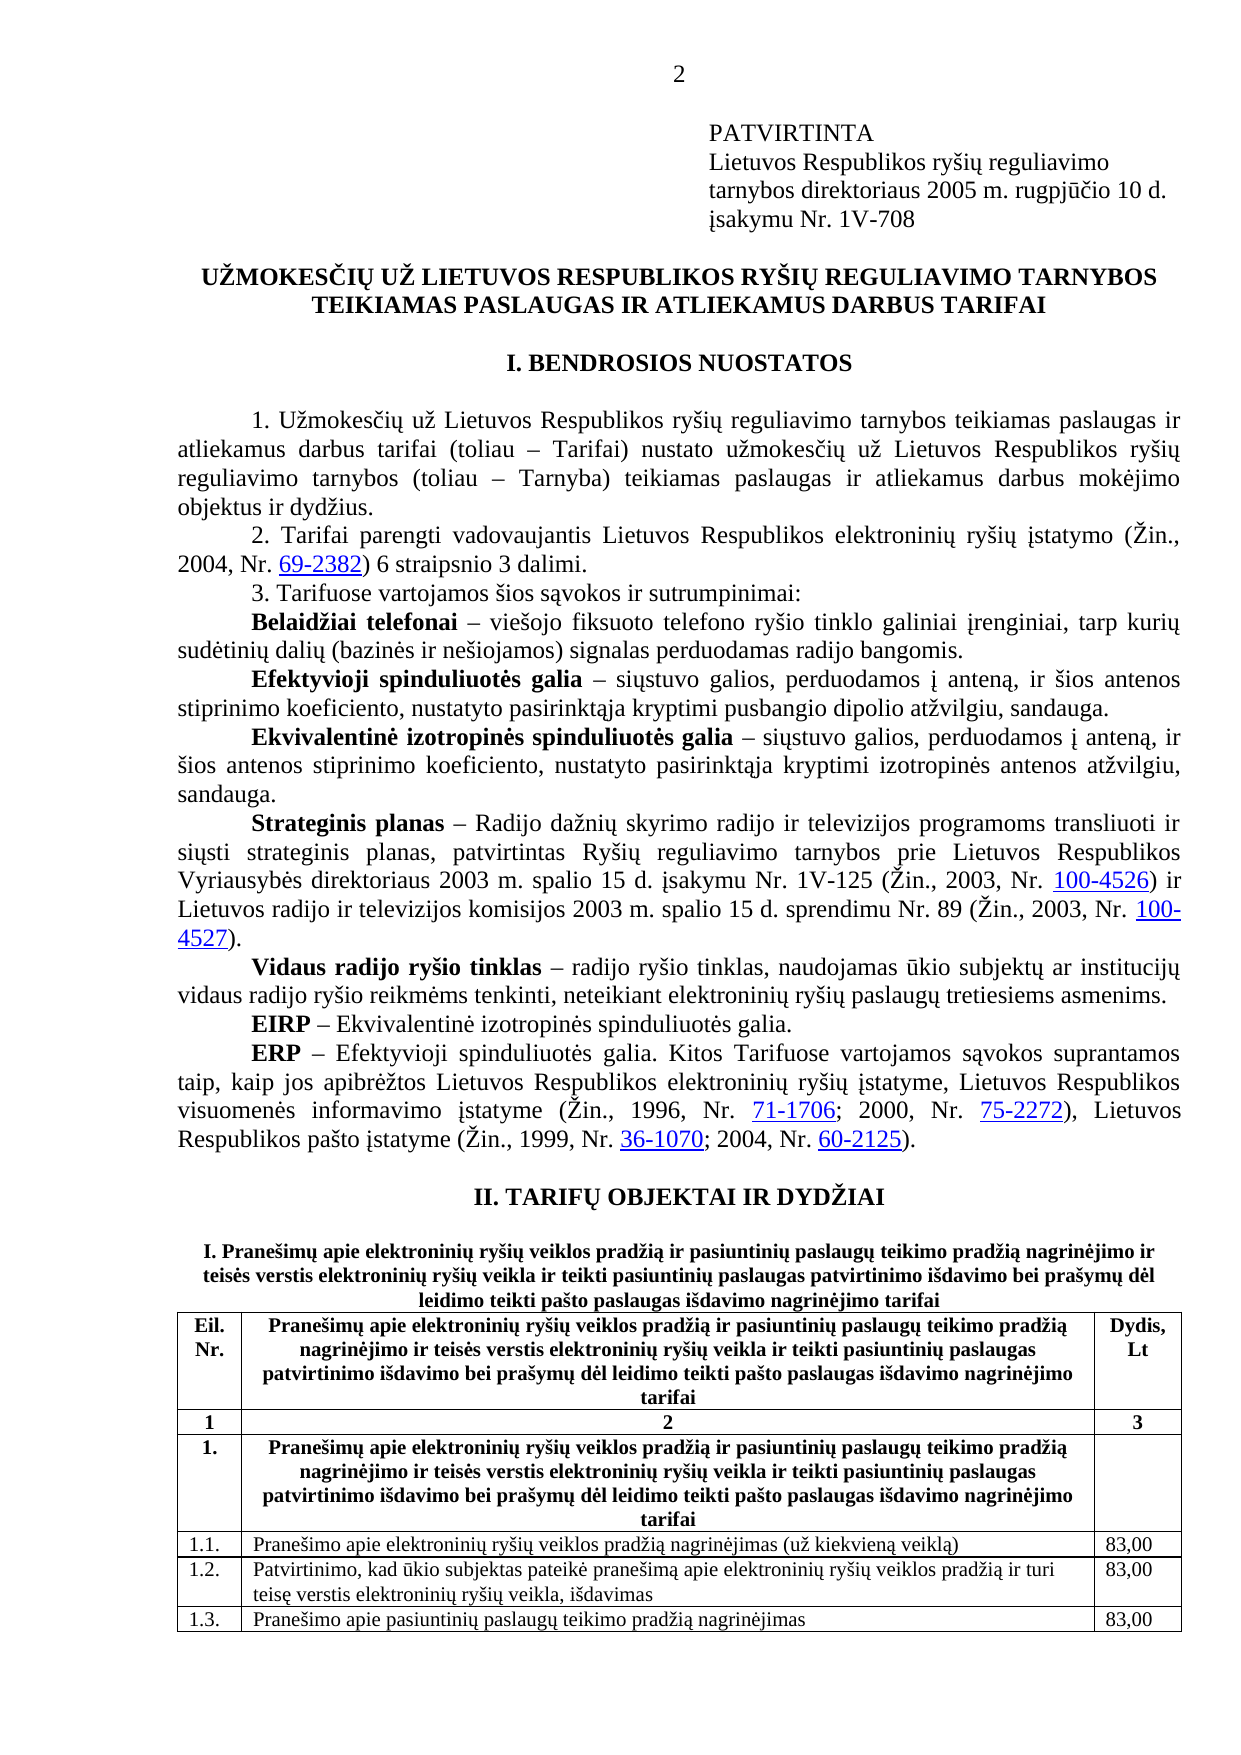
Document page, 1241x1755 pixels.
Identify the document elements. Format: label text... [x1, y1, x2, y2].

table_header Pranešimų apie elektroninių ryšių veiklos pradžią ir pasiuntinių paslaugų teikimo pradžią nagrinėjimo ir teisės verstis elektroninių ryšių veikla ir teikti pasiuntinių paslaugas patvirtinimo išdavimo bei prašymų dėl leidimo teikti pašto paslaugas išdavimo nagrinėjimo tarifai [242, 1313, 1094, 1409]
table_cell 1.3. [178, 1607, 241, 1631]
table_cell 1. [178, 1435, 241, 1531]
text II. TARIFŲ OBJEKTAI IR DYDŽIAI [177, 1182, 1181, 1211]
text Vidaus radijo ryšio tinklas – radijo ryšio tinklas, naudojamas ūkio subjektų ar institucijų vidaus radijo ryšio reikmėms tenkinti, neteikiant elektroninių ryšių paslaugų tretiesiems asmenims. [177, 952, 1181, 1009]
table_cell 2 [242, 1410, 1094, 1434]
table_cell Patvirtinimo, kad ūkio subjektas pateikė pranešimą apie elektroninių ryšių veiklos pradžią ir turi teisę verstis elektroninių ryšių veikla, išdavimas [242, 1558, 1094, 1606]
table_header Eil. Nr. [178, 1313, 241, 1409]
text UŽMOKESČIŲ UŽ LIETUVOS RESPUBLIKOS RYŠIŲ REGULIAVIMO TARNYBOS TEIKIAMAS PASLAUGAS IR ATLIEKAMUS DARBUS TARIFAI [177, 262, 1181, 319]
text Belaidžiai telefonai – viešojo fiksuoto telefono ryšio tinklo galiniai įrenginiai, tarp kurių sudėtinių dalių (bazinės ir nešiojamos) signalas perduodamas radijo bangomis. [177, 607, 1181, 664]
table_cell [1095, 1435, 1181, 1531]
table_cell 3 [1095, 1410, 1181, 1434]
text įsakymu Nr. 1V-708 [177, 204, 1181, 233]
text Ekvivalentinė izotropinės spinduliuotės galia – siųstuvo galios, perduodamos į anteną, ir šios antenos stiprinimo koeficiento, nustatyto pasirinktąja kryptimi izotropinės antenos atžvilgiu, sandauga. [177, 722, 1181, 808]
table_cell 1.1. [178, 1532, 241, 1556]
text PATVIRTINTA [709, 118, 1181, 147]
text I. Pranešimų apie elektroninių ryšių veiklos pradžią ir pasiuntinių paslaugų teikimo pradžią nagrinėjimo ir teisės verstis elektroninių ryšių veikla ir teikti pasiuntinių paslaugas patvirtinimo išdavimo bei prašymų dėl leidimo teikti pašto paslaugas išdavimo nagrinėjimo tarifai [177, 1239, 1181, 1312]
table_cell 83,00 [1095, 1607, 1181, 1631]
text Strateginis planas – Radijo dažnių skyrimo radijo ir televizijos programoms transliuoti ir siųsti strateginis planas, patvirtintas Ryšių reguliavimo tarnybos prie Lietuvos Respublikos Vyriausybės direktoriaus 2003 m. spalio 15 d. įsakymu Nr. 1V-125 (Žin., 2003, Nr. 100-4526) ir Lietuvos radijo ir televizijos komisijos 2003 m. spalio 15 d. sprendimu Nr. 89 (Žin., 2003, Nr. 100-4527). [177, 808, 1181, 952]
text ERP – Efektyvioji spinduliuotės galia. Kitos Tarifuose vartojamos sąvokos suprantamos taip, kaip jos apibrėžtos Lietuvos Respublikos elektroninių ryšių įstatyme, Lietuvos Respublikos visuomenės informavimo įstatyme (Žin., 1996, Nr. 71-1706; 2000, Nr. 75-2272), Lietuvos Respublikos pašto įstatyme (Žin., 1999, Nr. 36-1070; 2004, Nr. 60-2125). [177, 1038, 1181, 1153]
table_cell 1 [178, 1410, 241, 1434]
text 2. Tarifai parengti vadovaujantis Lietuvos Respublikos elektroninių ryšių įstatymo (Žin., 2004, Nr. 69-2382) 6 straipsnio 3 dalimi. [177, 521, 1181, 578]
text I. BENDROSIOS NUOSTATOS [177, 348, 1181, 377]
table_header Dydis, Lt [1095, 1313, 1181, 1409]
table_cell Pranešimo apie pasiuntinių paslaugų teikimo pradžią nagrinėjimas [242, 1607, 1094, 1631]
table_cell Pranešimo apie elektroninių ryšių veiklos pradžią nagrinėjimas (už kiekvieną veiklą) [242, 1532, 1094, 1556]
text Efektyvioji spinduliuotės galia – siųstuvo galios, perduodamos į anteną, ir šios antenos stiprinimo koeficiento, nustatyto pasirinktąja kryptimi pusbangio dipolio atžvilgiu, sandauga. [177, 664, 1181, 722]
table_cell 83,00 [1095, 1558, 1181, 1606]
text 1. Užmokesčių už Lietuvos Respublikos ryšių reguliavimo tarnybos teikiamas paslaugas ir atliekamus darbus tarifai (toliau – Tarifai) nustato užmokesčių už Lietuvos Respublikos ryšių reguliavimo tarnybos (toliau – Tarnyba) teikiamas paslaugas ir atliekamus darbus mokėjimo objektus ir dydžius. [177, 406, 1181, 521]
text 3. Tarifuose vartojamos šios sąvokos ir sutrumpinimai: [177, 578, 1181, 607]
table_cell 83,00 [1095, 1532, 1181, 1556]
table_cell 1.2. [178, 1558, 241, 1606]
text EIRP – Ekvivalentinė izotropinės spinduliuotės galia. [177, 1009, 1181, 1038]
table_cell Pranešimų apie elektroninių ryšių veiklos pradžią ir pasiuntinių paslaugų teikimo pradžią nagrinėjimo ir teisės verstis elektroninių ryšių veikla ir teikti pasiuntinių paslaugas patvirtinimo išdavimo bei prašymų dėl leidimo teikti pašto paslaugas išdavimo nagrinėjimo tarifai [242, 1435, 1094, 1531]
text tarnybos direktoriaus 2005 m. rugpjūčio 10 d. [177, 176, 1181, 204]
text Lietuvos Respublikos ryšių reguliavimo [177, 147, 1181, 176]
